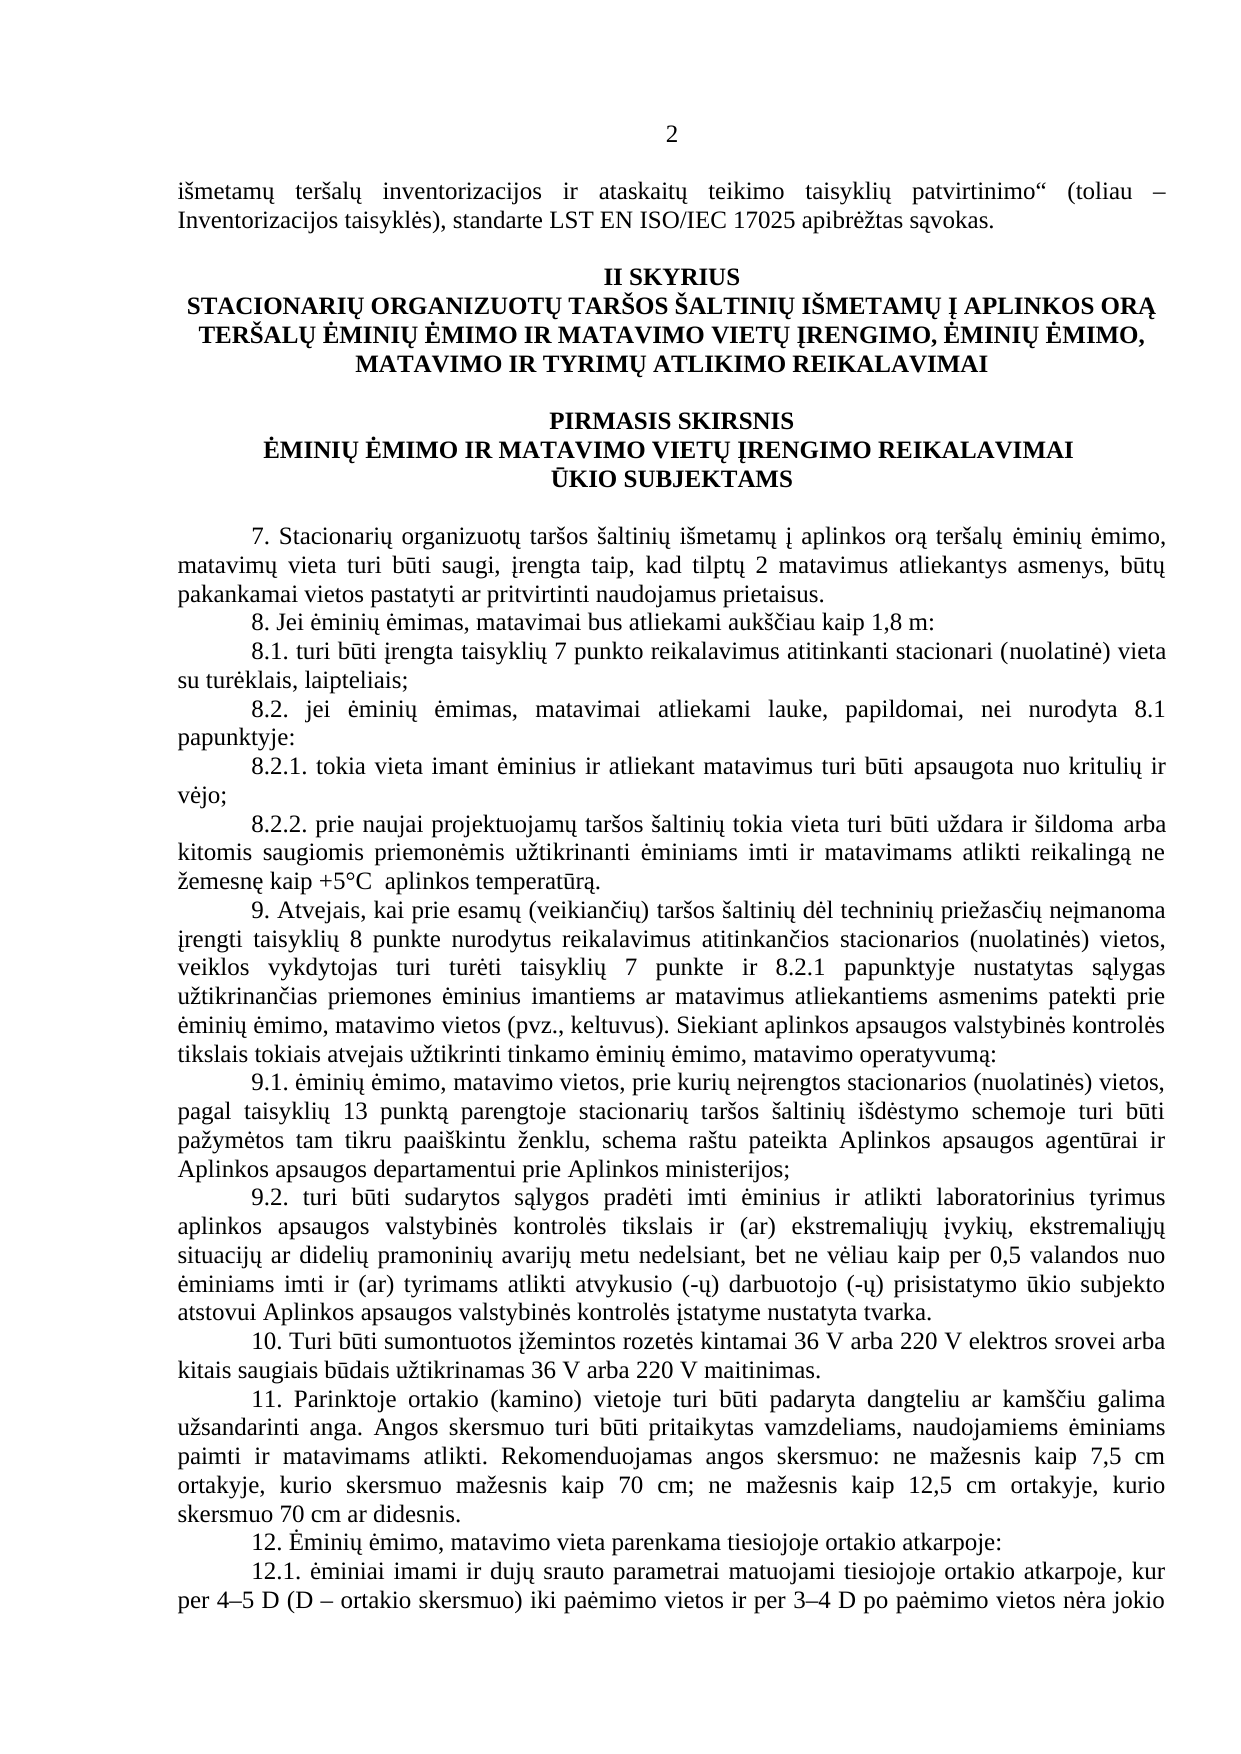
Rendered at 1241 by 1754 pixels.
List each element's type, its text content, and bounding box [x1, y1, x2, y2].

text 12.1. ėminiai imami ir dujų srauto parametrai matuojami tiesiojoje ortakio atkarpoje, kur per 4–5 D (D – ortakio skersmuo) iki paėmimo vietos ir per 3–4 D po paėmimo vietos nėra jokio [177, 1556, 1166, 1614]
text 8.2.2. prie naujai projektuojamų taršos šaltinių tokia vieta turi būti uždara ir šildoma arba kitomis saugiomis priemonėmis užtikrinanti ėminiams imti ir matavimams atlikti reikalingą ne žemesnę kaip +5°C aplinkos temperatūrą. [177, 809, 1166, 895]
text 9.2. turi būti sudarytos sąlygos pradėti imti ėminius ir atlikti laboratorinius tyrimus aplinkos apsaugos valstybinės kontrolės tikslais ir (ar) ekstremaliųjų įvykių, ekstremaliųjų situacijų ar didelių pramoninių avarijų metu nedelsiant, bet ne vėliau kaip per 0,5 valandos nuo ėminiams imti ir (ar) tyrimams atlikti atvykusio (-ų) darbuotojo (-ų) prisistatymo ūkio subjekto atstovui Aplinkos apsaugos valstybinės kontrolės įstatyme nustatyta tvarka. [177, 1182, 1166, 1326]
text 11. Parinktoje ortakio (kamino) vietoje turi būti padaryta dangteliu ar kamščiu galima užsandarinti anga. Angos skersmuo turi būti pritaikytas vamzdeliams, naudojamiems ėminiams paimti ir matavimams atlikti. Rekomenduojamas angos skersmuo: ne mažesnis kaip 7,5 cm ortakyje, kurio skersmuo mažesnis kaip 70 cm; ne mažesnis kaip 12,5 cm ortakyje, kurio skersmuo 70 cm ar didesnis. [177, 1384, 1166, 1527]
text stacionarių organizuotų taršos šaltinių išmetamų į aplinkos orą teršalų ĖMINIŲ ėmimO ir matavimO vietų įrengimo, ĖMINIŲ ėmimO, matavimO ir tyrimų atlikimO reikalavimai [177, 291, 1166, 377]
text PIRMASIS SKIRSNIS [177, 406, 1166, 435]
text 8. Jei ėminių ėmimas, matavimai bus atliekami aukščiau kaip 1,8 m: [177, 607, 1166, 636]
text ĖMINIŲ ĖMIMO IR MATAVIMO VIETŲ ĮRENGIMO REIKALAVIMAI [177, 435, 1166, 464]
text 9.1. ėminių ėmimo, matavimo vietos, prie kurių neįrengtos stacionarios (nuolatinės) vietos, pagal taisyklių 13 punktą parengtoje stacionarių taršos šaltinių išdėstymo schemoje turi būti pažymėtos tam tikru paaiškintu ženklu, schema raštu pateikta Aplinkos apsaugos agentūrai ir Aplinkos apsaugos departamentui prie Aplinkos ministerijos; [177, 1067, 1166, 1182]
text 12. Ėminių ėmimo, matavimo vieta parenkama tiesiojoje ortakio atkarpoje: [177, 1527, 1166, 1556]
text 8.2. jei ėminių ėmimas, matavimai atliekami lauke, papildomai, nei nurodyta 8.1 papunktyje: [177, 694, 1166, 751]
text 8.1. turi būti įrengta taisyklių 7 punkto reikalavimus atitinkanti stacionari (nuolatinė) vieta su turėklais, laipteliais; [177, 636, 1166, 694]
text 7. Stacionarių organizuotų taršos šaltinių išmetamų į aplinkos orą teršalų ėminių ėmimo, matavimų vieta turi būti saugi, įrengta taip, kad tilptų 2 matavimus atliekantys asmenys, būtų pakankamai vietos pastatyti ar pritvirtinti naudojamus prietaisus. [177, 521, 1166, 607]
text ŪKIO SUBJEKTAMS [177, 464, 1166, 492]
text 9. Atvejais, kai prie esamų (veikiančių) taršos šaltinių dėl techninių priežasčių neįmanoma įrengti taisyklių 8 punkte nurodytus reikalavimus atitinkančios stacionarios (nuolatinės) vietos, veiklos vykdytojas turi turėti taisyklių 7 punkte ir 8.2.1 papunktyje nustatytas sąlygas užtikrinančias priemones ėminius imantiems ar matavimus atliekantiems asmenims patekti prie ėminių ėmimo, matavimo vietos (pvz., keltuvus). Siekiant aplinkos apsaugos valstybinės kontrolės tikslais tokiais atvejais užtikrinti tinkamo ėminių ėmimo, matavimo operatyvumą: [177, 895, 1166, 1067]
text 8.2.1. tokia vieta imant ėminius ir atliekant matavimus turi būti apsaugota nuo kritulių ir vėjo; [177, 751, 1166, 809]
text išmetamų teršalų inventorizacijos ir ataskaitų teikimo taisyklių patvirtinimo“ (toliau – Inventorizacijos taisyklės), standarte LST EN ISO/IEC 17025 apibrėžtas sąvokas. [177, 176, 1166, 234]
text 10. Turi būti sumontuotos įžemintos rozetės kintamai 36 V arba 220 V elektros srovei arba kitais saugiais būdais užtikrinamas 36 V arba 220 V maitinimas. [177, 1326, 1166, 1384]
text II SKYRIUS [177, 262, 1166, 291]
